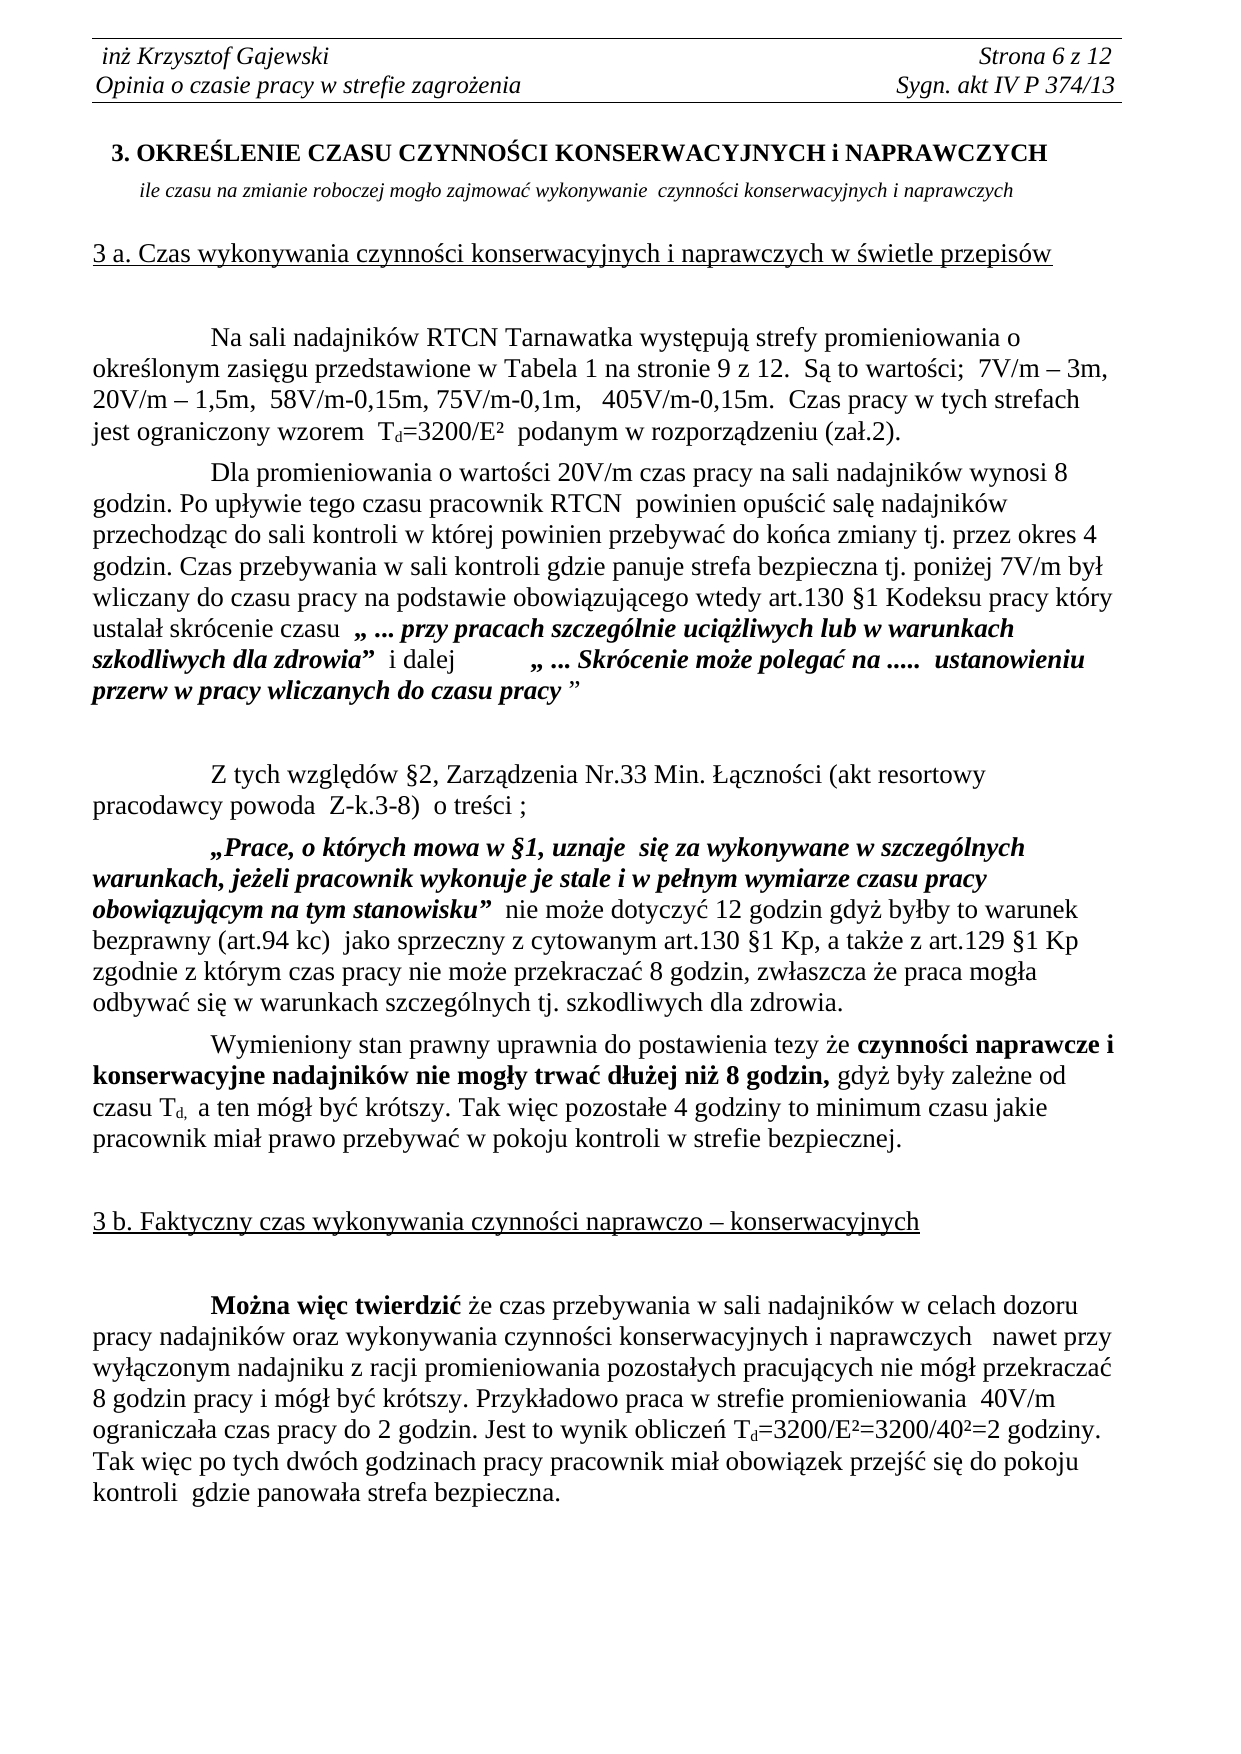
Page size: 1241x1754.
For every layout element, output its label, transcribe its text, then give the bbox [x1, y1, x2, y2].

text 3 b. Faktyczny czas wykonywania czynności naprawczo – konserwacyjnych [92, 1205, 1122, 1236]
text ile czasu na zmianie roboczej mogło zajmować wykonywanie czynności konserwacyjnych i naprawczych [92, 178, 1122, 202]
text Na sali nadajników RTCN Tarnawatka występują strefy promieniowania o określonym zasięgu przedstawione w Tabela 1 na stronie 9 z 12. Są to wartości; 7V/m – 3m, 20V/m – 1,5m, 58V/m-0,15m, 75V/m-0,1m, 405V/m-0,15m. Czas pracy w tych strefach jest ograniczony wzorem Td=3200/E² podanym w rozporządzeniu (zał.2). [92, 321, 1122, 446]
text Można więc twierdzić że czas przebywania w sali nadajników w celach dozoru pracy nadajników oraz wykonywania czynności konserwacyjnych i naprawczych nawet przy wyłączonym nadajniku z racji promieniowania pozostałych pracujących nie mógł przekraczać 8 godzin pracy i mógł być krótszy. Przykładowo praca w strefie promieniowania 40V/m ograniczała czas pracy do 2 godzin. Jest to wynik obliczeń Td=3200/E²=3200/40²=2 godziny. Tak więc po tych dwóch godzinach pracy pracownik miał obowiązek przejść się do pokoju kontroli gdzie panowała strefa bezpieczna. [92, 1289, 1122, 1507]
text Z tych względów §2, Zarządzenia Nr.33 Min. Łączności (akt resortowy pracodawcy powoda Z-k.3-8) o treści ; [92, 758, 1122, 820]
text Dla promieniowania o wartości 20V/m czas pracy na sali nadajników wynosi 8 godzin. Po upływie tego czasu pracownik RTCN powinien opuścić salę nadajników przechodząc do sali kontroli w której powinien przebywać do końca zmiany tj. przez okres 4 godzin. Czas przebywania w sali kontroli gdzie panuje strefa bezpieczna tj. poniżej 7V/m był wliczany do czasu pracy na podstawie obowiązującego wtedy art.130 §1 Kodeksu pracy który ustalał skrócenie czasu „ ... przy pracach szczególnie uciążliwych lub w warunkach szkodliwych dla zdrowia” i dalej „ ... Skrócenie może polegać na ..... ustanowieniu przerw w pracy wliczanych do czasu pracy ” [92, 456, 1122, 706]
text „Prace, o których mowa w §1, uznaje się za wykonywane w szczególnych warunkach, jeżeli pracownik wykonuje je stale i w pełnym wymiarze czasu pracy obowiązującym na tym stanowisku” nie może dotyczyć 12 godzin gdyż byłby to warunek bezprawny (art.94 kc) jako sprzeczny z cytowanym art.130 §1 Kp, a także z art.129 §1 Kp zgodnie z którym czas pracy nie może przekraczać 8 godzin, zwłaszcza że praca mogła odbywać się w warunkach szczególnych tj. szkodliwych dla zdrowia. [92, 831, 1122, 1018]
text Wymieniony stan prawny uprawnia do postawienia tezy że czynności naprawcze i konserwacyjne nadajników nie mogły trwać dłużej niż 8 godzin, gdyż były zależne od czasu Td, a ten mógł być krótszy. Tak więc pozostałe 4 godziny to minimum czasu jakie pracownik miał prawo przebywać w pokoju kontroli w strefie bezpiecznej. [92, 1028, 1122, 1153]
text 3 a. Czas wykonywania czynności konserwacyjnych i naprawczych w świetle przepisów [92, 238, 1122, 269]
text Opinia o czasie pracy w strefie zagrożenia Sygn. akt IV P 374/13 [92, 66, 1122, 102]
text inż Krzysztof Gajewski Strona 6 z 12 [92, 39, 1122, 66]
text 3. OKREŚLENIE CZASU CZYNNOŚCI KONSERWACYJNYCH i NAPRAWCZYCH [92, 138, 1122, 167]
